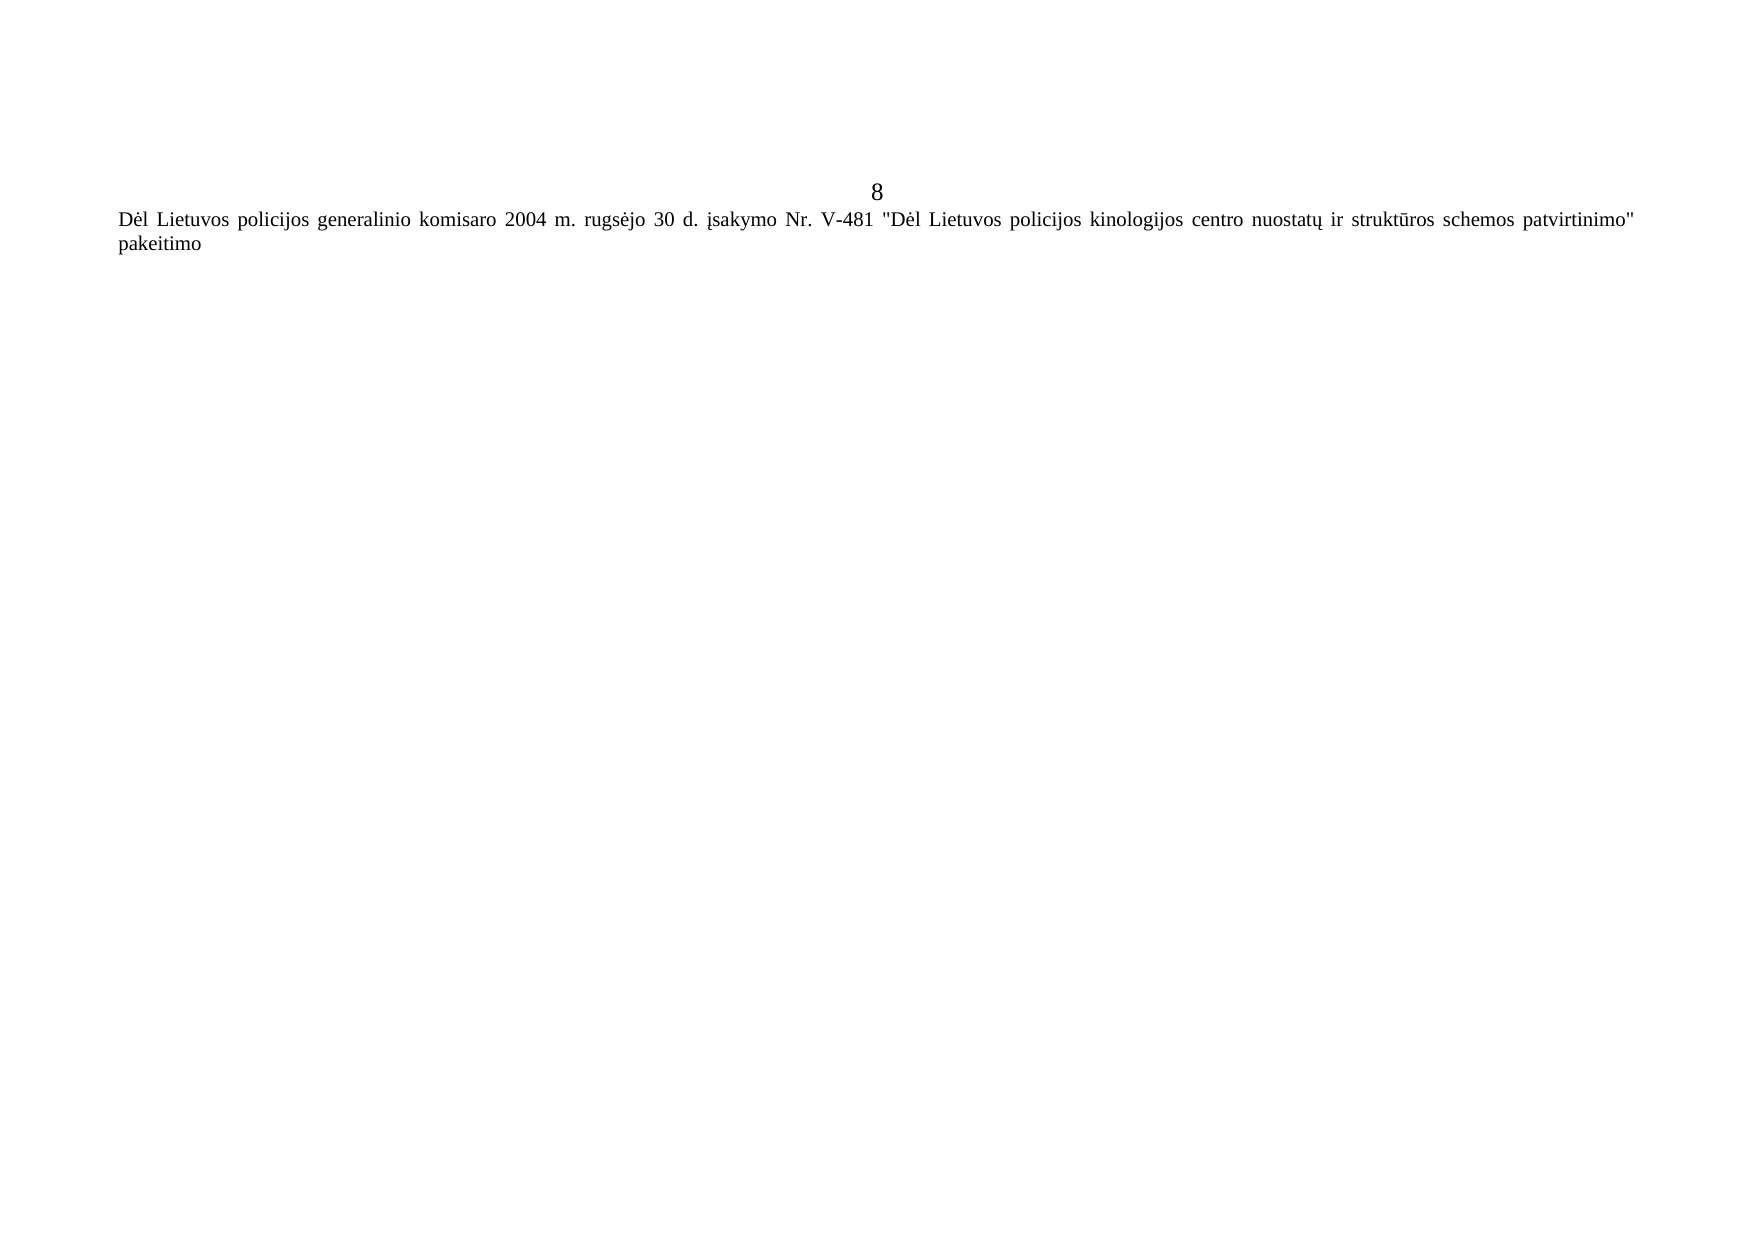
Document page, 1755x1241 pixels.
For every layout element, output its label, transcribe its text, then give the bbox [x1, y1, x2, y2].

text Dėl Lietuvos policijos generalinio komisaro 2004 m. rugsėjo 30 d. įsakymo Nr. V-481 "Dėl Lietuvos policijos kinologijos centro nuostatų ir struktūros schemos patvirtinimo" pakeitimo [118, 207, 1636, 255]
